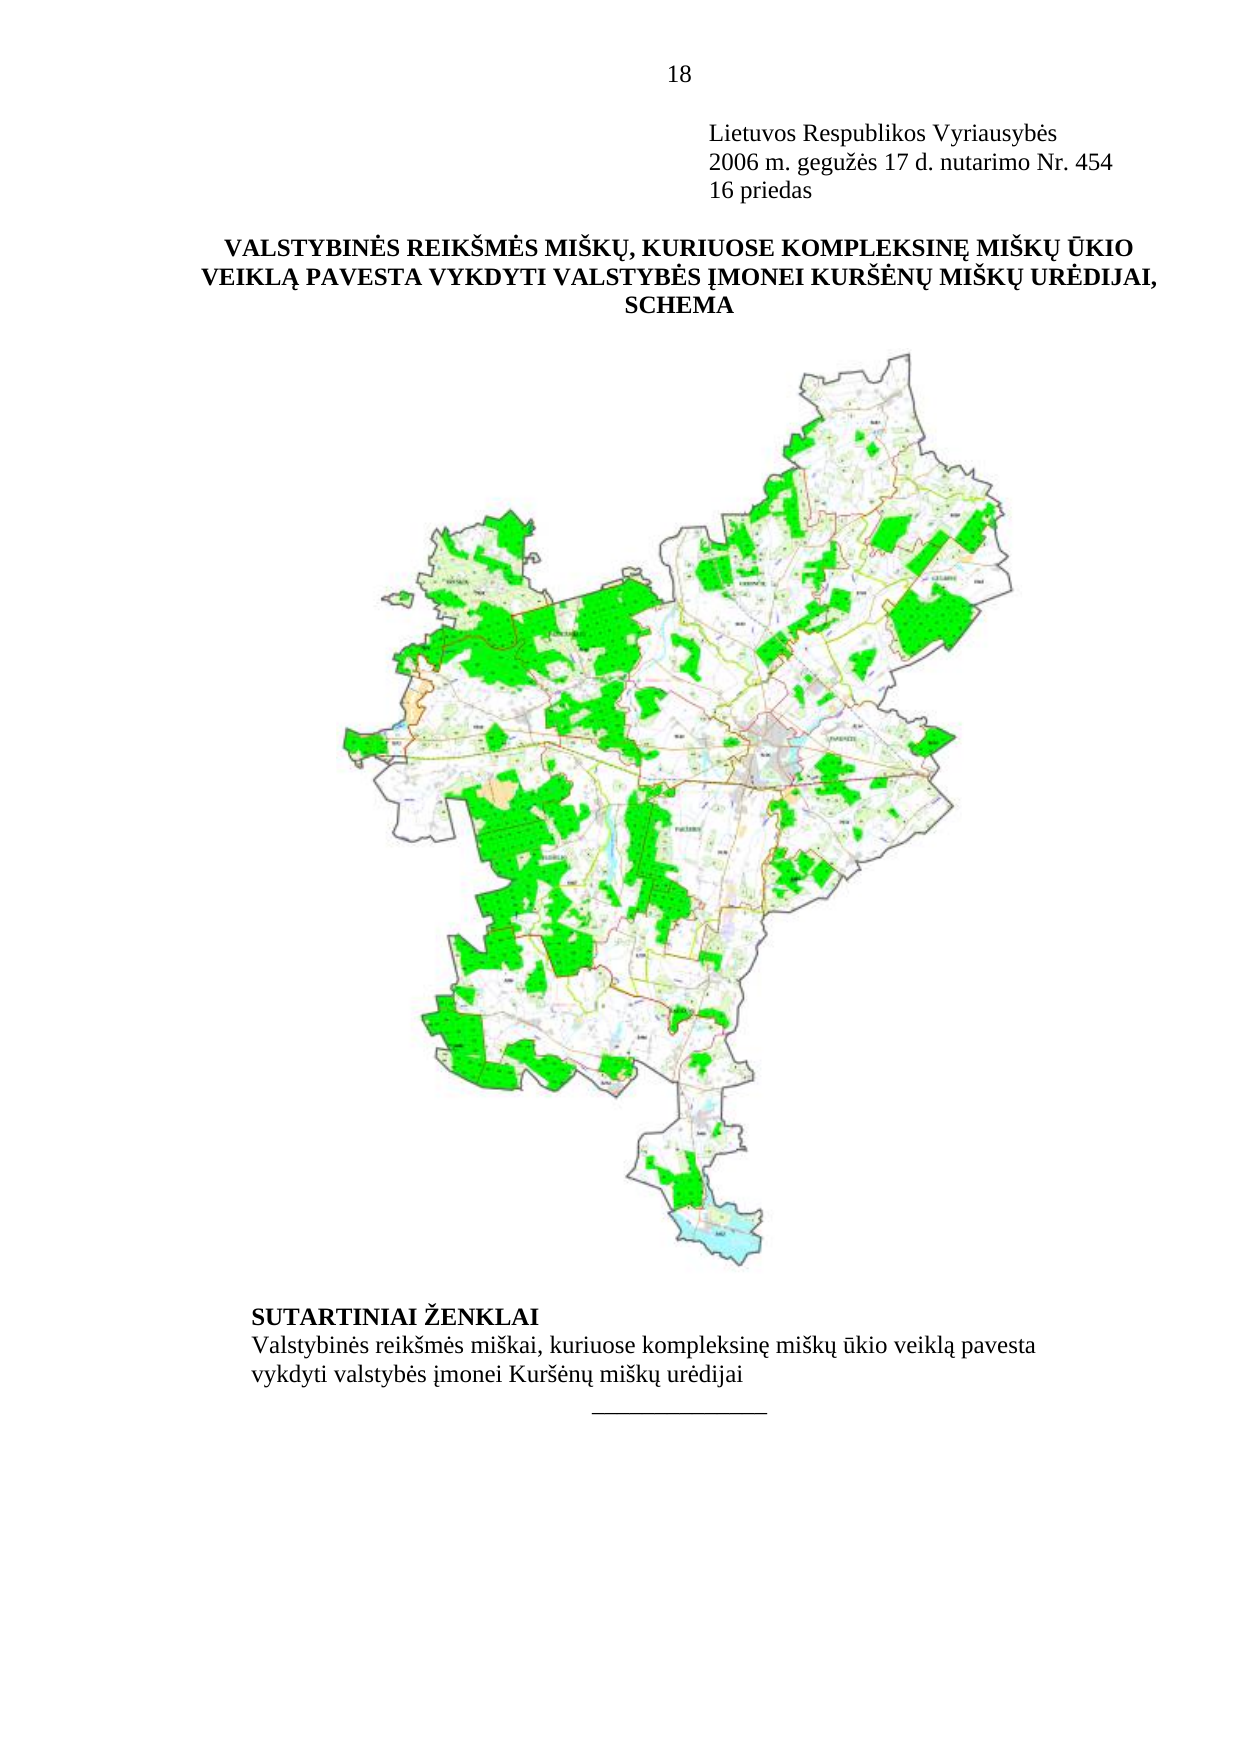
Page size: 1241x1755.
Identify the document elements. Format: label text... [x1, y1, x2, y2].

text vykdyti valstybės įmonei Kuršėnų miškų urėdijai [177, 1359, 1181, 1388]
text ______________ [177, 1388, 1181, 1417]
text Valstybinės reikšmės miškai, kuriuose kompleksinę miškų ūkio veiklą pavesta [177, 1331, 1181, 1359]
text VALSTYBINĖS REIKŠMĖS MIŠKŲ, KURIUOSE KOMPLEKSINĘ MIŠKŲ ŪKIO VEIKLĄ PAVESTA VYKDYTI VALSTYBĖS ĮMONEI KURŠĖNŲ MIŠKŲ URĖDIJAI, SCHEMA [177, 233, 1181, 319]
text 2006 m. gegužės 17 d. nutarimo Nr. 454 [177, 147, 1181, 176]
text 16 priedas [177, 176, 1181, 204]
text Lietuvos Respublikos Vyriausybės [177, 118, 1181, 147]
text SUTARTINIAI ŽENKLAI [177, 1302, 1181, 1331]
